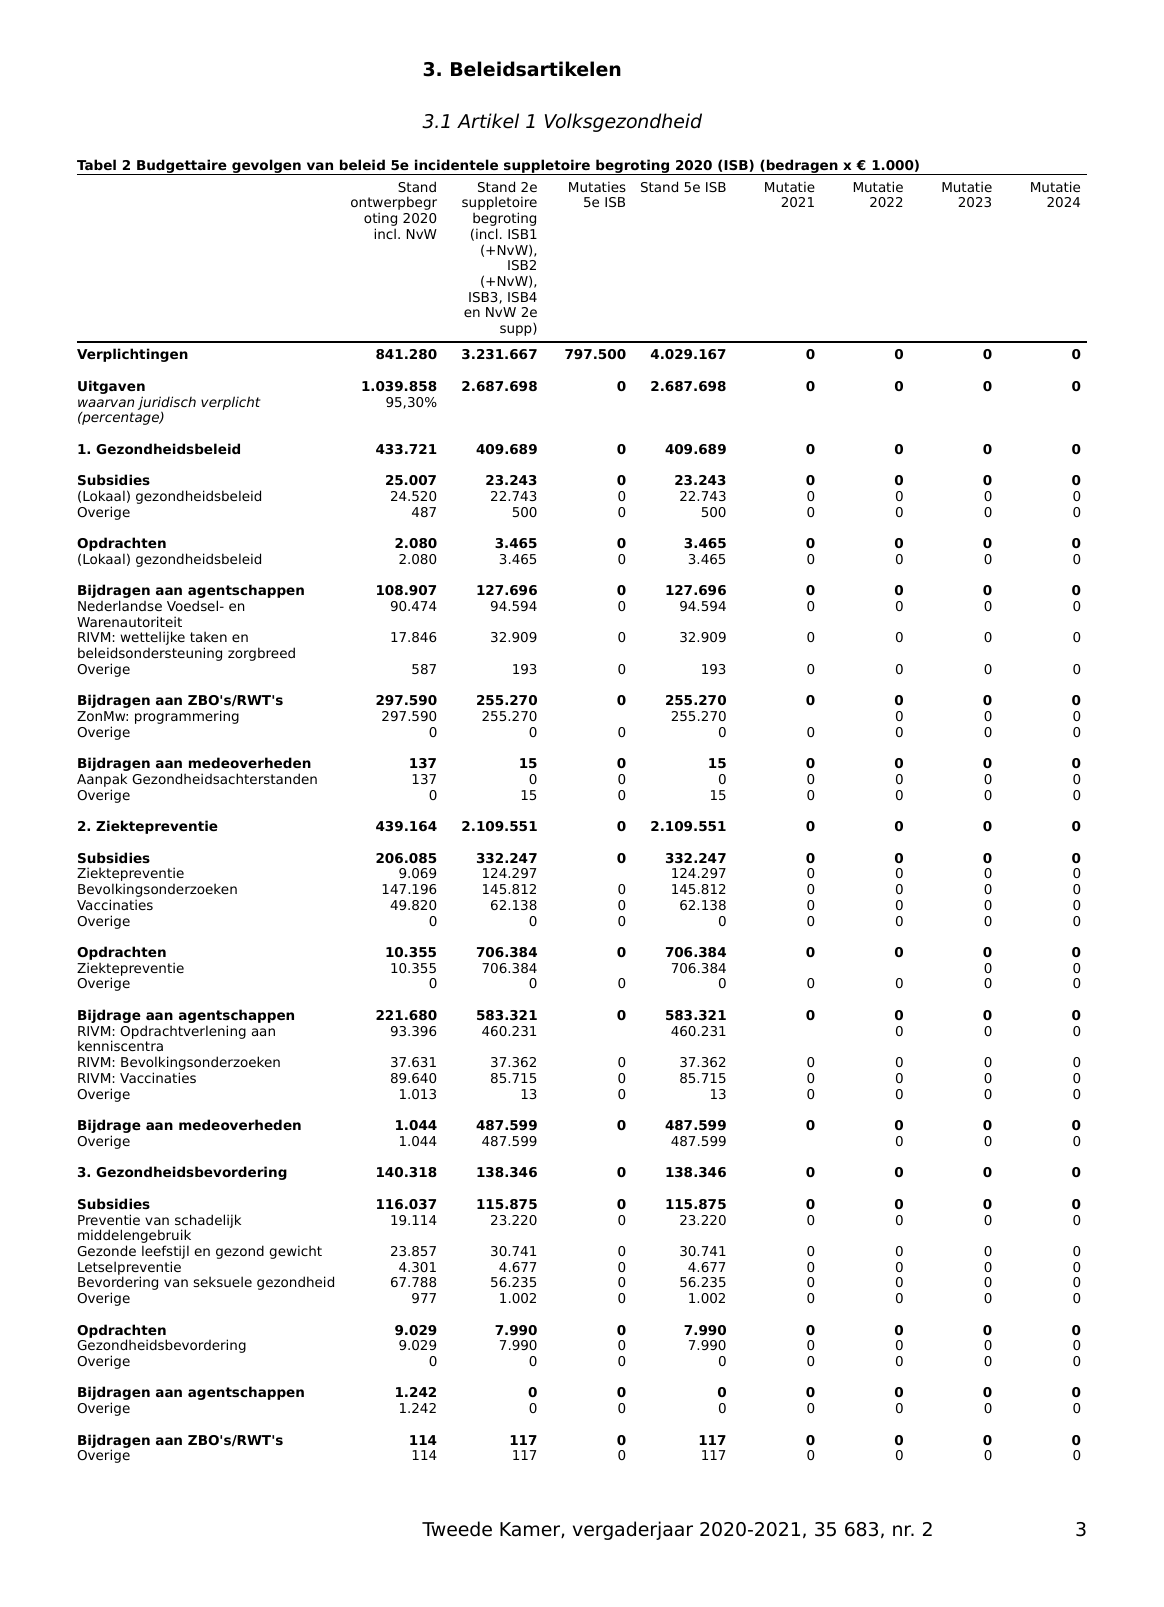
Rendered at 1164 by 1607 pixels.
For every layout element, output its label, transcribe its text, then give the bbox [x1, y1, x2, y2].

table_cell 0 [909, 945, 998, 961]
table_cell 0 [821, 583, 909, 599]
table_cell 49.820 [343, 898, 443, 913]
table_cell 0 [821, 1275, 909, 1291]
table_cell 114 [343, 1433, 443, 1448]
table_cell 706.384 [632, 945, 732, 961]
table_cell Vaccinaties [77, 898, 342, 913]
table_cell 0 [543, 1165, 632, 1181]
table_cell 0 [543, 552, 632, 567]
table_cell 0 [543, 1118, 632, 1134]
table_cell 15 [632, 756, 732, 772]
table_cell 0 [821, 1086, 909, 1102]
table_cell 255.270 [443, 693, 543, 709]
table_cell 3.465 [443, 536, 543, 552]
table_cell [909, 520, 998, 536]
table_cell Bijdragen aan agentschappen [77, 583, 342, 599]
table_cell [998, 1181, 1087, 1197]
table_cell [543, 709, 632, 725]
table_cell Overige [77, 1291, 342, 1307]
table_cell 0 [821, 1291, 909, 1307]
table_cell 0 [909, 505, 998, 520]
table_cell 841.280 [343, 343, 443, 363]
table_cell 3.465 [632, 536, 732, 552]
table_cell 9.069 [343, 866, 443, 882]
table_cell 67.788 [343, 1275, 443, 1291]
table_cell 138.346 [443, 1165, 543, 1181]
table_cell [443, 740, 543, 756]
table_cell 3.231.667 [443, 343, 543, 363]
table_cell [632, 1149, 732, 1165]
table_cell 0 [821, 1024, 909, 1055]
table_cell [998, 1370, 1087, 1385]
table_cell Mutatie 2023 [909, 175, 998, 341]
table_cell 0 [732, 1338, 821, 1354]
table_cell [821, 394, 909, 426]
table_cell [632, 1102, 732, 1118]
table_cell 0 [732, 725, 821, 740]
table_cell [821, 803, 909, 819]
table_cell RIVM: Vaccinaties [77, 1071, 342, 1086]
table_cell 0 [732, 1323, 821, 1338]
table_cell 0 [443, 914, 543, 929]
table_cell 0 [732, 1197, 821, 1212]
table_cell 0 [998, 505, 1087, 520]
table_cell 0 [998, 536, 1087, 552]
table_cell Stand ontwerpbegroting 2020 incl. NvW [343, 175, 443, 341]
table_cell 0 [443, 772, 543, 788]
table_cell [821, 426, 909, 442]
table_cell [821, 961, 909, 976]
table_cell 0 [998, 1086, 1087, 1102]
table_cell [543, 1024, 632, 1055]
table_cell 0 [821, 1134, 909, 1149]
table_cell [543, 929, 632, 945]
table_cell [632, 457, 732, 473]
table_cell 0 [821, 489, 909, 504]
table_cell 0 [998, 709, 1087, 725]
table_cell 85.715 [443, 1071, 543, 1086]
table_cell 0 [998, 1165, 1087, 1181]
table_cell 1.242 [343, 1401, 443, 1417]
table_cell Stand 2e suppletoire begroting (incl. ISB1 (+NvW), ISB2 (+NvW), ISB3, ISB4 en NvW 2e supp) [443, 175, 543, 341]
table_cell Overige [77, 1448, 342, 1464]
table_cell 56.235 [632, 1275, 732, 1291]
table_cell Bijdrage aan agentschappen [77, 1008, 342, 1023]
table_cell [343, 520, 443, 536]
table_cell 433.721 [343, 442, 443, 457]
table_cell [343, 1307, 443, 1322]
table_cell 0 [821, 898, 909, 913]
table_cell 0 [998, 343, 1087, 363]
table_cell [77, 740, 342, 756]
table_cell 2.687.698 [632, 379, 732, 394]
table_cell [909, 1149, 998, 1165]
table_cell [343, 740, 443, 756]
table_cell 0 [909, 1433, 998, 1448]
table_cell 2.687.698 [443, 379, 543, 394]
table_cell Preventie van schadelijk middelengebruik [77, 1212, 342, 1244]
table_cell 0 [998, 1401, 1087, 1417]
table_cell 24.520 [343, 489, 443, 504]
table_cell 0 [821, 866, 909, 882]
table_cell 297.590 [343, 693, 443, 709]
table_cell 0 [632, 1401, 732, 1417]
table_cell [77, 520, 342, 536]
table_cell 62.138 [632, 898, 732, 913]
table_cell 15 [443, 788, 543, 803]
table_cell 0 [909, 1197, 998, 1212]
table_cell 0 [543, 1071, 632, 1086]
table_cell 1. Gezondheidsbeleid [77, 442, 342, 457]
table_cell [821, 1370, 909, 1385]
table_cell 3. Gezondheidsbevordering [77, 1165, 342, 1181]
table_cell 0 [998, 1008, 1087, 1023]
table_cell 0 [543, 1448, 632, 1464]
table_cell 23.243 [443, 473, 543, 489]
table_cell [632, 520, 732, 536]
table_cell [343, 363, 443, 379]
table_cell 37.362 [443, 1055, 543, 1071]
table_cell Opdrachten [77, 945, 342, 961]
table_cell 19.114 [343, 1212, 443, 1244]
table_cell [543, 1307, 632, 1322]
table_cell 0 [998, 1212, 1087, 1244]
table_cell 0 [732, 945, 821, 961]
table_cell [732, 961, 821, 976]
table_cell Mutaties 5e ISB [543, 175, 632, 341]
table_cell 706.384 [632, 961, 732, 976]
table_cell 0 [909, 1165, 998, 1181]
table_cell Ziektepreventie [77, 961, 342, 976]
table_cell 1.044 [343, 1134, 443, 1149]
table_cell 127.696 [632, 583, 732, 599]
table_cell [343, 568, 443, 583]
table_cell 0 [909, 772, 998, 788]
table_cell Overige [77, 914, 342, 929]
table_cell 115.875 [443, 1197, 543, 1212]
table_cell 0 [732, 379, 821, 394]
table_cell 0 [909, 725, 998, 740]
table_cell 140.318 [343, 1165, 443, 1181]
table_cell 0 [821, 505, 909, 520]
table_cell 117 [632, 1433, 732, 1448]
table_cell 0 [632, 914, 732, 929]
table_cell 0 [543, 945, 632, 961]
table_cell 0 [998, 1291, 1087, 1307]
table_cell [909, 929, 998, 945]
table_cell 117 [443, 1448, 543, 1464]
table_cell [998, 394, 1087, 426]
table_cell [821, 1417, 909, 1432]
table_cell 0 [821, 442, 909, 457]
table_cell 0 [821, 1433, 909, 1448]
table_cell [343, 803, 443, 819]
table_cell [632, 394, 732, 426]
table_cell [443, 803, 543, 819]
table_cell [998, 1307, 1087, 1322]
table_cell [998, 740, 1087, 756]
table_cell 0 [543, 1275, 632, 1291]
table_cell [909, 835, 998, 851]
table_cell Gezonde leefstijl en gezond gewicht [77, 1244, 342, 1259]
table_cell 0 [343, 1354, 443, 1369]
table_cell 0 [543, 1197, 632, 1212]
table_cell 0 [821, 379, 909, 394]
table_cell [543, 363, 632, 379]
table_cell 15 [443, 756, 543, 772]
table_cell 0 [632, 976, 732, 992]
table_cell [543, 1134, 632, 1149]
table_cell [77, 835, 342, 851]
table_cell 193 [443, 662, 543, 677]
table_cell 0 [732, 1212, 821, 1244]
table_cell [821, 1181, 909, 1197]
table_cell Bijdragen aan agentschappen [77, 1385, 342, 1401]
table_cell 0 [909, 1275, 998, 1291]
table_cell 0 [909, 898, 998, 913]
table_cell 0 [543, 1323, 632, 1338]
table_cell 1.242 [343, 1385, 443, 1401]
table_cell [343, 1181, 443, 1197]
table_cell 0 [732, 851, 821, 866]
table_cell [77, 457, 342, 473]
table_cell 0 [343, 976, 443, 992]
table_cell 0 [543, 536, 632, 552]
table_cell 0 [732, 343, 821, 363]
table_cell [732, 740, 821, 756]
table_cell [632, 1307, 732, 1322]
table_cell 0 [998, 976, 1087, 992]
table_cell 0 [821, 1338, 909, 1354]
table_cell [543, 835, 632, 851]
table_cell 0 [732, 1448, 821, 1464]
table_cell [543, 1149, 632, 1165]
table_cell [909, 992, 998, 1008]
table_cell Mutatie 2022 [821, 175, 909, 341]
table_cell 0 [998, 1433, 1087, 1448]
table_cell 117 [443, 1433, 543, 1448]
table_cell 0 [998, 1385, 1087, 1401]
table_cell [998, 363, 1087, 379]
table_cell 127.696 [443, 583, 543, 599]
table_cell [732, 1181, 821, 1197]
table_cell [632, 678, 732, 693]
table_cell 332.247 [632, 851, 732, 866]
table_cell [732, 1024, 821, 1055]
table_cell 0 [821, 851, 909, 866]
table_cell 0 [909, 1008, 998, 1023]
table_cell 500 [443, 505, 543, 520]
table_cell [732, 363, 821, 379]
table_cell 0 [732, 788, 821, 803]
table_cell 0 [732, 1291, 821, 1307]
table_cell [632, 835, 732, 851]
table_cell 0 [909, 961, 998, 976]
table_cell 0 [443, 976, 543, 992]
table_cell [443, 1181, 543, 1197]
table_cell Opdrachten [77, 1323, 342, 1338]
table_cell 0 [909, 473, 998, 489]
table_cell 409.689 [443, 442, 543, 457]
table_cell [77, 1102, 342, 1118]
table_cell 0 [909, 1354, 998, 1369]
table_cell [732, 1134, 821, 1149]
table_cell Overige [77, 976, 342, 992]
table_cell [343, 1149, 443, 1165]
table_cell [443, 929, 543, 945]
table_cell [732, 709, 821, 725]
table_cell 0 [821, 945, 909, 961]
table_cell 0 [543, 1433, 632, 1448]
table_cell 0 [998, 756, 1087, 772]
table_cell 0 [909, 1323, 998, 1338]
table_cell 0 [543, 599, 632, 630]
table_cell 0 [543, 756, 632, 772]
table_cell 0 [821, 1212, 909, 1244]
table_cell [343, 1417, 443, 1432]
table_cell 0 [998, 662, 1087, 677]
table_cell 0 [543, 1401, 632, 1417]
table_cell 115.875 [632, 1197, 732, 1212]
table_cell 0 [909, 552, 998, 567]
table_cell [343, 1102, 443, 1118]
table_cell 0 [343, 725, 443, 740]
table_cell 0 [343, 914, 443, 929]
table_cell 7.990 [632, 1338, 732, 1354]
table_cell 487.599 [632, 1118, 732, 1134]
table_cell [732, 992, 821, 1008]
table_cell ZonMw: programmering [77, 709, 342, 725]
table_cell [909, 457, 998, 473]
table_cell 0 [909, 1244, 998, 1259]
table_cell 0 [909, 1134, 998, 1149]
table_cell [543, 1417, 632, 1432]
table_header Tabel 2 Budgettaire gevolgen van beleid 5e incidentele suppletoire begroting 2020 (ISB) (bedragen x € 1.000) [77, 158, 1087, 174]
table_cell 0 [543, 1338, 632, 1354]
table_cell RIVM: Bevolkingsonderzoeken [77, 1055, 342, 1071]
table_cell 583.321 [443, 1008, 543, 1023]
table_cell 0 [821, 1244, 909, 1259]
table_cell 0 [821, 1008, 909, 1023]
table_cell 124.297 [632, 866, 732, 882]
table_cell 0 [543, 505, 632, 520]
table_cell [77, 803, 342, 819]
table_cell [998, 678, 1087, 693]
table_cell 25.007 [343, 473, 443, 489]
table_cell 95,30% [343, 394, 443, 426]
table_cell [821, 992, 909, 1008]
table_cell 0 [732, 1086, 821, 1102]
table_cell 0 [732, 866, 821, 882]
table_cell 0 [821, 772, 909, 788]
table_cell [343, 426, 443, 442]
table_cell [543, 520, 632, 536]
table_cell 0 [998, 1323, 1087, 1338]
table_cell [732, 1102, 821, 1118]
table_cell 0 [909, 379, 998, 394]
table_cell 23.243 [632, 473, 732, 489]
table_cell 0 [998, 1275, 1087, 1291]
table_cell 193 [632, 662, 732, 677]
table_cell 0 [632, 1354, 732, 1369]
table_cell Overige [77, 1401, 342, 1417]
table_cell 0 [543, 1244, 632, 1259]
table_cell [632, 1370, 732, 1385]
table_cell 0 [821, 343, 909, 363]
table_cell Bijdragen aan medeoverheden [77, 756, 342, 772]
table_cell Opdrachten [77, 536, 342, 552]
table_cell 0 [732, 536, 821, 552]
table_cell [732, 1370, 821, 1385]
table_cell [998, 1417, 1087, 1432]
table_cell 89.640 [343, 1071, 443, 1086]
table_cell 0 [909, 819, 998, 835]
table_cell 62.138 [443, 898, 543, 913]
table_cell 0 [543, 662, 632, 677]
table_cell [77, 992, 342, 1008]
table_cell 0 [732, 473, 821, 489]
table_cell [543, 678, 632, 693]
table_cell [998, 929, 1087, 945]
table_cell 1.044 [343, 1118, 443, 1134]
table_cell [998, 426, 1087, 442]
table_cell [632, 929, 732, 945]
table_cell 3.465 [443, 552, 543, 567]
table_cell 23.220 [632, 1212, 732, 1244]
table_cell 7.990 [443, 1323, 543, 1338]
table_cell [443, 520, 543, 536]
table_cell 0 [998, 882, 1087, 898]
table_cell 0 [543, 379, 632, 394]
table_cell 3.465 [632, 552, 732, 567]
table_cell 117 [632, 1448, 732, 1464]
table_cell [998, 803, 1087, 819]
table_cell 0 [821, 662, 909, 677]
table_cell 0 [998, 379, 1087, 394]
table_cell Subsidies [77, 851, 342, 866]
table_cell Overige [77, 1086, 342, 1102]
table_cell 0 [543, 1008, 632, 1023]
table_cell 0 [909, 1385, 998, 1401]
table_cell 0 [443, 725, 543, 740]
table_cell 0 [909, 1086, 998, 1102]
table_cell 487.599 [443, 1134, 543, 1149]
table_cell 0 [998, 473, 1087, 489]
table_cell 0 [821, 599, 909, 630]
table_cell 94.594 [632, 599, 732, 630]
table_cell 0 [998, 945, 1087, 961]
table_cell 0 [909, 1401, 998, 1417]
table_cell 85.715 [632, 1071, 732, 1086]
table_cell [821, 363, 909, 379]
table_cell 124.297 [443, 866, 543, 882]
table_cell [909, 1417, 998, 1432]
table_cell 0 [909, 693, 998, 709]
table_cell 0 [543, 851, 632, 866]
table_cell 0 [909, 1118, 998, 1134]
table_cell 587 [343, 662, 443, 677]
table_cell 0 [732, 882, 821, 898]
table_cell 4.677 [443, 1260, 543, 1275]
table_cell 0 [909, 788, 998, 803]
table_cell 0 [821, 1197, 909, 1212]
table_cell 0 [632, 725, 732, 740]
table_cell [443, 426, 543, 442]
table_cell [632, 803, 732, 819]
table_cell [632, 992, 732, 1008]
table_cell 0 [821, 693, 909, 709]
table_cell [343, 992, 443, 1008]
table_cell 0 [732, 1275, 821, 1291]
table_cell [909, 426, 998, 442]
table_cell 0 [998, 788, 1087, 803]
table_cell Nederlandse Voedsel- en Warenautoriteit [77, 599, 342, 630]
table_cell 23.857 [343, 1244, 443, 1259]
table_cell [543, 1181, 632, 1197]
table_cell 1.002 [632, 1291, 732, 1307]
table_cell Stand 5e ISB [632, 175, 732, 341]
table_cell [77, 929, 342, 945]
table_cell 0 [543, 914, 632, 929]
table_cell 0 [543, 772, 632, 788]
table_cell 0 [543, 693, 632, 709]
table_cell (Lokaal) gezondheidsbeleid [77, 489, 342, 504]
table_cell 0 [998, 583, 1087, 599]
table_cell Bijdragen aan ZBO's/RWT's [77, 1433, 342, 1448]
table_cell 138.346 [632, 1165, 732, 1181]
table_cell [732, 678, 821, 693]
table_cell 0 [732, 976, 821, 992]
table_cell 0 [998, 552, 1087, 567]
table_cell 7.990 [632, 1323, 732, 1338]
table_cell 460.231 [632, 1024, 732, 1055]
table_cell [821, 568, 909, 583]
table_cell 2.080 [343, 536, 443, 552]
table_cell [821, 520, 909, 536]
table_cell 0 [998, 599, 1087, 630]
table_cell 0 [998, 1071, 1087, 1086]
table_cell 0 [732, 489, 821, 504]
table_cell 0 [732, 630, 821, 662]
table_cell 0 [821, 1354, 909, 1369]
table_cell 0 [821, 630, 909, 662]
table_cell RIVM: wettelijke taken en beleidsondersteuning zorgbreed [77, 630, 342, 662]
table_cell 0 [732, 1354, 821, 1369]
table_cell Verplichtingen [77, 343, 342, 363]
table_cell 4.301 [343, 1260, 443, 1275]
table_cell [732, 1417, 821, 1432]
table_cell 0 [821, 788, 909, 803]
table_cell 0 [732, 442, 821, 457]
table_cell 0 [732, 1165, 821, 1181]
table_cell 0 [732, 693, 821, 709]
table_cell 500 [632, 505, 732, 520]
table_cell 0 [998, 1260, 1087, 1275]
table_cell 0 [543, 489, 632, 504]
table_cell 0 [909, 1055, 998, 1071]
subtitle 3. Beleidsartikelen [422, 59, 1087, 81]
table_cell 94.594 [443, 599, 543, 630]
table_cell 0 [909, 489, 998, 504]
table_cell 0 [443, 1401, 543, 1417]
table_cell [732, 568, 821, 583]
table_cell 10.355 [343, 961, 443, 976]
table_cell 0 [821, 1165, 909, 1181]
table_cell [443, 1417, 543, 1432]
table_cell [443, 363, 543, 379]
table_cell 0 [343, 788, 443, 803]
table_cell 0 [543, 1354, 632, 1369]
table_cell 0 [543, 473, 632, 489]
table_cell [998, 568, 1087, 583]
table_cell 147.196 [343, 882, 443, 898]
table_cell [821, 1307, 909, 1322]
table_cell 0 [543, 976, 632, 992]
table_cell 2.080 [343, 552, 443, 567]
table_cell 0 [821, 473, 909, 489]
table_cell 0 [998, 693, 1087, 709]
table_cell 0 [821, 1055, 909, 1071]
table_cell 37.362 [632, 1055, 732, 1071]
table_cell 0 [821, 1385, 909, 1401]
table_cell [77, 1181, 342, 1197]
table_cell [543, 1102, 632, 1118]
table_cell Overige [77, 788, 342, 803]
table_cell 0 [909, 662, 998, 677]
table_cell [77, 568, 342, 583]
table_cell 0 [732, 552, 821, 567]
table_cell 0 [632, 772, 732, 788]
table_cell [443, 457, 543, 473]
table_cell [632, 363, 732, 379]
table_cell [909, 394, 998, 426]
table_cell 2.109.551 [632, 819, 732, 835]
table_cell 0 [732, 1385, 821, 1401]
table_cell 93.396 [343, 1024, 443, 1055]
table_cell 10.355 [343, 945, 443, 961]
table_cell 977 [343, 1291, 443, 1307]
table_cell 1.002 [443, 1291, 543, 1307]
table_cell 0 [909, 1338, 998, 1354]
table_cell Mutatie 2024 [998, 175, 1087, 341]
table_cell Mutatie 2021 [732, 175, 821, 341]
table_cell 30.741 [443, 1244, 543, 1259]
table_cell [632, 568, 732, 583]
table_cell 409.689 [632, 442, 732, 457]
table_cell 32.909 [632, 630, 732, 662]
table_cell 706.384 [443, 945, 543, 961]
table_cell 0 [998, 1338, 1087, 1354]
table_cell [443, 1307, 543, 1322]
table_cell 137 [343, 756, 443, 772]
table_cell 0 [732, 1244, 821, 1259]
table_cell 4.029.167 [632, 343, 732, 363]
table_cell 0 [909, 851, 998, 866]
table_cell 137 [343, 772, 443, 788]
table_cell 22.743 [632, 489, 732, 504]
table_cell 0 [998, 630, 1087, 662]
table_cell [632, 426, 732, 442]
table_cell [909, 1370, 998, 1385]
table_cell 0 [732, 756, 821, 772]
table_cell Overige [77, 505, 342, 520]
table_cell 706.384 [443, 961, 543, 976]
table_cell 0 [998, 725, 1087, 740]
table_cell Bijdrage aan medeoverheden [77, 1118, 342, 1134]
table_cell [543, 394, 632, 426]
table_cell 13 [443, 1086, 543, 1102]
table_cell 0 [543, 442, 632, 457]
table_cell 0 [909, 1024, 998, 1055]
table_cell [909, 363, 998, 379]
table_cell Overige [77, 662, 342, 677]
table_cell 0 [543, 1212, 632, 1244]
table_cell 0 [998, 961, 1087, 976]
table_cell [909, 740, 998, 756]
table_cell 2.109.551 [443, 819, 543, 835]
table_cell [77, 1370, 342, 1385]
table_cell [909, 1102, 998, 1118]
table_cell [443, 992, 543, 1008]
table_cell 0 [732, 914, 821, 929]
table_cell [443, 1370, 543, 1385]
table_cell 0 [998, 1244, 1087, 1259]
table_cell [77, 426, 342, 442]
table_cell 0 [732, 583, 821, 599]
table_cell 37.631 [343, 1055, 443, 1071]
table_cell 0 [909, 1212, 998, 1244]
table_cell 17.846 [343, 630, 443, 662]
table_cell 0 [543, 1086, 632, 1102]
table_cell [77, 678, 342, 693]
table_cell 255.270 [443, 709, 543, 725]
table_cell 56.235 [443, 1275, 543, 1291]
table_cell [821, 1149, 909, 1165]
table_cell [998, 457, 1087, 473]
table_cell Uitgaven [77, 379, 342, 394]
table_cell 0 [998, 1055, 1087, 1071]
table_cell [77, 1307, 342, 1322]
table_cell 0 [543, 882, 632, 898]
table_cell 0 [821, 1448, 909, 1464]
table_cell 487.599 [443, 1118, 543, 1134]
table_cell 0 [998, 866, 1087, 882]
table_cell 0 [821, 1260, 909, 1275]
table_cell 0 [998, 914, 1087, 929]
table_cell 145.812 [632, 882, 732, 898]
table_cell 0 [543, 788, 632, 803]
table_cell 487.599 [632, 1134, 732, 1149]
table_cell 0 [998, 851, 1087, 866]
table_cell [909, 568, 998, 583]
table_cell 0 [821, 709, 909, 725]
table_cell 583.321 [632, 1008, 732, 1023]
table_cell waarvan juridisch verplicht (percentage) [77, 394, 342, 426]
table_cell [77, 175, 342, 341]
table_cell 0 [632, 1385, 732, 1401]
table_cell 0 [543, 725, 632, 740]
table_cell 0 [998, 1197, 1087, 1212]
table_cell 0 [821, 819, 909, 835]
table_cell 487 [343, 505, 443, 520]
table_cell 0 [998, 819, 1087, 835]
table_cell 255.270 [632, 693, 732, 709]
table_cell 797.500 [543, 343, 632, 363]
table_cell 0 [732, 662, 821, 677]
table_cell 460.231 [443, 1024, 543, 1055]
table_cell [998, 1102, 1087, 1118]
table_cell [443, 835, 543, 851]
table_cell 0 [909, 866, 998, 882]
table_cell Letselpreventie [77, 1260, 342, 1275]
table_cell [998, 835, 1087, 851]
table_cell 0 [998, 898, 1087, 913]
table_cell 0 [821, 1071, 909, 1086]
table_cell Bevolkingsonderzoeken [77, 882, 342, 898]
table_cell 0 [443, 1385, 543, 1401]
table_cell [732, 394, 821, 426]
table_cell Gezondheidsbevordering [77, 1338, 342, 1354]
table_cell [732, 457, 821, 473]
table_cell 9.029 [343, 1323, 443, 1338]
table_cell [543, 961, 632, 976]
table_cell 0 [821, 1401, 909, 1417]
table_cell Aanpak Gezondheidsachterstanden [77, 772, 342, 788]
table_cell 0 [909, 1448, 998, 1464]
table_cell [632, 1181, 732, 1197]
table_cell [443, 394, 543, 426]
table_cell [343, 1370, 443, 1385]
table_cell 23.220 [443, 1212, 543, 1244]
table_cell [998, 1149, 1087, 1165]
table_cell 0 [909, 709, 998, 725]
table_cell 206.085 [343, 851, 443, 866]
table_cell [732, 835, 821, 851]
table_cell 0 [821, 1323, 909, 1338]
table_cell 0 [821, 1118, 909, 1134]
table_cell 0 [443, 1354, 543, 1369]
table_cell [909, 803, 998, 819]
table_cell 145.812 [443, 882, 543, 898]
table_cell 30.741 [632, 1244, 732, 1259]
table_cell 0 [998, 1354, 1087, 1369]
table_cell 0 [543, 583, 632, 599]
table_cell 0 [543, 630, 632, 662]
table_cell 0 [821, 882, 909, 898]
table_cell 0 [732, 505, 821, 520]
table_cell Subsidies [77, 1197, 342, 1212]
table_cell Ziektepreventie [77, 866, 342, 882]
table_cell [443, 1102, 543, 1118]
table_cell 0 [732, 1055, 821, 1071]
table_cell 22.743 [443, 489, 543, 504]
table_cell [77, 1417, 342, 1432]
table_cell 0 [732, 1071, 821, 1086]
table_cell 0 [998, 1024, 1087, 1055]
table_cell [543, 568, 632, 583]
table_cell 0 [732, 599, 821, 630]
table_cell [343, 678, 443, 693]
table_cell [909, 678, 998, 693]
table_cell 0 [821, 976, 909, 992]
table_cell [732, 426, 821, 442]
table_cell 7.990 [443, 1338, 543, 1354]
table_cell 0 [543, 1055, 632, 1071]
table_cell 0 [909, 882, 998, 898]
table_cell [543, 992, 632, 1008]
table_cell 0 [998, 772, 1087, 788]
table_cell [821, 835, 909, 851]
table_cell 0 [543, 1291, 632, 1307]
table_cell 0 [998, 1448, 1087, 1464]
table_cell 0 [732, 819, 821, 835]
table_cell Bevordering van seksuele gezondheid [77, 1275, 342, 1291]
table_cell [343, 929, 443, 945]
table_cell 0 [821, 756, 909, 772]
table_cell [821, 1102, 909, 1118]
table_cell [909, 1307, 998, 1322]
table_cell 32.909 [443, 630, 543, 662]
table_cell 0 [909, 536, 998, 552]
table_cell 0 [732, 1118, 821, 1134]
table_cell 114 [343, 1448, 443, 1464]
table_cell 221.680 [343, 1008, 443, 1023]
table_cell 13 [632, 1086, 732, 1102]
table_cell 0 [732, 1260, 821, 1275]
table_cell Bijdragen aan ZBO's/RWT's [77, 693, 342, 709]
table_cell [543, 457, 632, 473]
table_cell [443, 678, 543, 693]
table_cell 0 [821, 536, 909, 552]
table_cell [443, 1149, 543, 1165]
table_cell 0 [998, 1118, 1087, 1134]
table_cell 0 [543, 819, 632, 835]
table_cell 0 [821, 725, 909, 740]
table_cell 0 [732, 1008, 821, 1023]
table_cell [77, 363, 342, 379]
table_cell 0 [998, 1134, 1087, 1149]
table_cell 0 [732, 772, 821, 788]
table_cell [632, 1417, 732, 1432]
table_cell 90.474 [343, 599, 443, 630]
table_cell 0 [909, 583, 998, 599]
table_cell [443, 568, 543, 583]
table_cell 0 [909, 630, 998, 662]
table_cell 0 [543, 898, 632, 913]
table_cell RIVM: Opdrachtverlening aan kenniscentra [77, 1024, 342, 1055]
table_cell 0 [909, 914, 998, 929]
table_cell [543, 803, 632, 819]
table_cell [343, 835, 443, 851]
table_cell 0 [732, 1401, 821, 1417]
table_cell 0 [543, 1260, 632, 1275]
table_cell [821, 929, 909, 945]
table_cell 0 [732, 898, 821, 913]
table_cell 0 [998, 442, 1087, 457]
table_cell 1.039.858 [343, 379, 443, 394]
table_cell [732, 1149, 821, 1165]
table_cell [909, 1181, 998, 1197]
table_cell [77, 1149, 342, 1165]
table_cell [821, 740, 909, 756]
table_cell 0 [543, 1385, 632, 1401]
table_cell Overige [77, 1134, 342, 1149]
table_cell Overige [77, 1354, 342, 1369]
table_cell [821, 457, 909, 473]
table_cell 0 [821, 552, 909, 567]
subtitle 3.1 Artikel 1 Volksgezondheid [422, 111, 1087, 133]
table_cell 0 [909, 343, 998, 363]
table_cell 332.247 [443, 851, 543, 866]
table_cell 297.590 [343, 709, 443, 725]
table_cell 0 [909, 1071, 998, 1086]
table_cell 0 [909, 976, 998, 992]
table_cell Overige [77, 725, 342, 740]
table_cell 1.013 [343, 1086, 443, 1102]
table_cell 0 [998, 489, 1087, 504]
table_cell 2. Ziektepreventie [77, 819, 342, 835]
table_cell 9.029 [343, 1338, 443, 1354]
table_cell 116.037 [343, 1197, 443, 1212]
table_cell [543, 1370, 632, 1385]
table_cell [732, 520, 821, 536]
table_cell [732, 803, 821, 819]
table_cell Subsidies [77, 473, 342, 489]
table_cell 0 [909, 1260, 998, 1275]
table_cell 4.677 [632, 1260, 732, 1275]
table_cell [821, 678, 909, 693]
table_cell 439.164 [343, 819, 443, 835]
table_cell [343, 457, 443, 473]
table_cell 255.270 [632, 709, 732, 725]
table_cell [732, 1307, 821, 1322]
table_cell [998, 520, 1087, 536]
table_cell [543, 426, 632, 442]
table_cell [998, 992, 1087, 1008]
table_cell 0 [909, 1291, 998, 1307]
table_cell [543, 740, 632, 756]
table_cell (Lokaal) gezondheidsbeleid [77, 552, 342, 567]
table_cell 0 [732, 1433, 821, 1448]
table_cell 108.907 [343, 583, 443, 599]
table_cell [543, 866, 632, 882]
table_cell 0 [909, 442, 998, 457]
table_cell [732, 929, 821, 945]
table_cell 0 [909, 756, 998, 772]
table_cell 0 [909, 599, 998, 630]
table_cell 15 [632, 788, 732, 803]
table_cell 0 [821, 914, 909, 929]
table_cell [632, 740, 732, 756]
